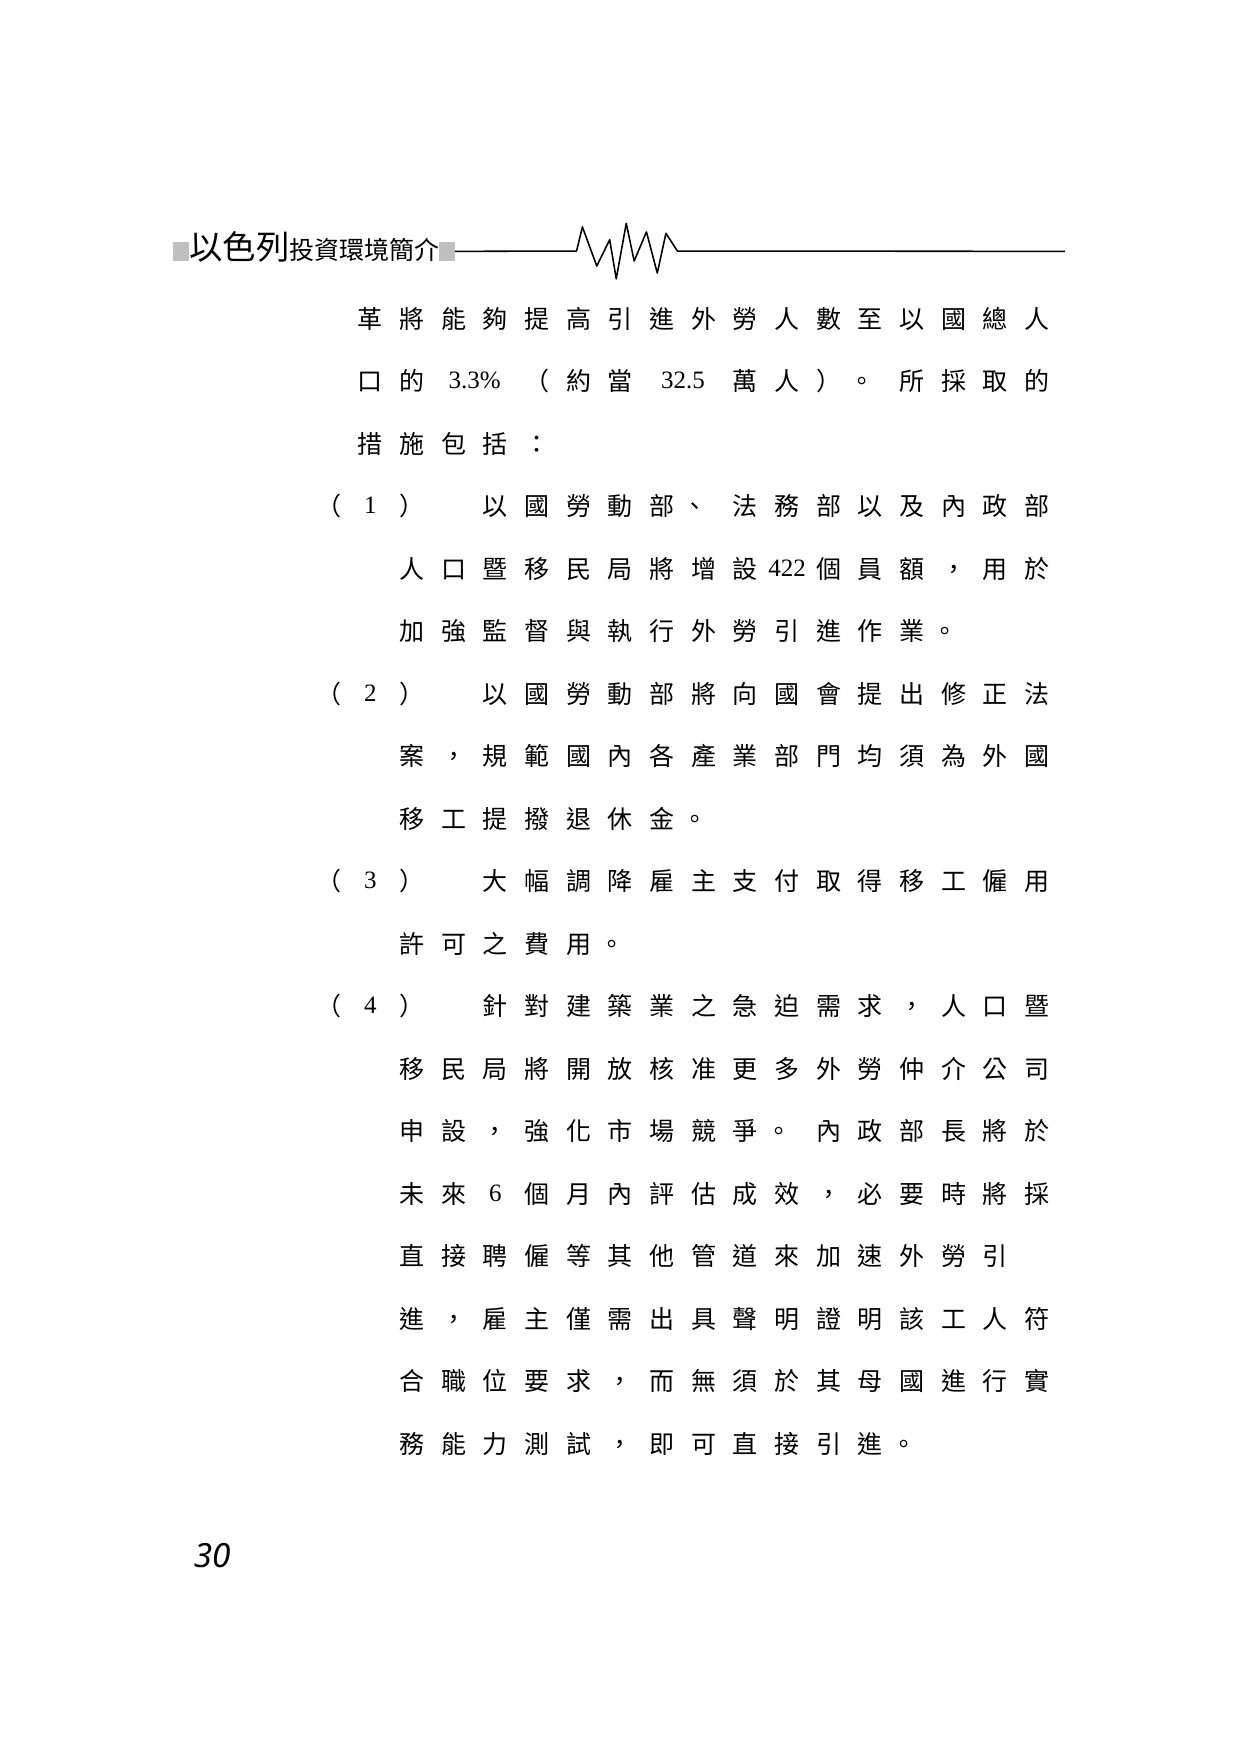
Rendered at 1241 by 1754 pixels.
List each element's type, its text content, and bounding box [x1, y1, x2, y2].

text （1） 以國勞動部、法務部以及內政部人口暨移民局將增設422個員額，用於加強監督與執行外勞引進作業。 [306, 463, 1058, 651]
text （3） 大幅調降雇主支付取得移工僱用許可之費用。 [306, 838, 1058, 963]
text （4） 針對建築業之急迫需求，人口暨移民局將開放核准更多外勞仲介公司申設，強化市場競爭。內政部長將於未來6個月內評估成效，必要時將採直接聘僱等其他管道來加速外勞引進，雇主僅需出具聲明證明該工人符合職位要求，而無須於其母國進行實務能力測試，即可直接引進。 [306, 963, 1058, 1463]
text （2） 以國勞動部將向國會提出修正法案，規範國內各產業部門均須為外國移工提撥退休金。 [306, 651, 1058, 838]
text 革將能夠提高引進外勞人數至以國總人口的3.3%（約當32.5萬人）。所採取的措施包括： [330, 276, 1058, 463]
